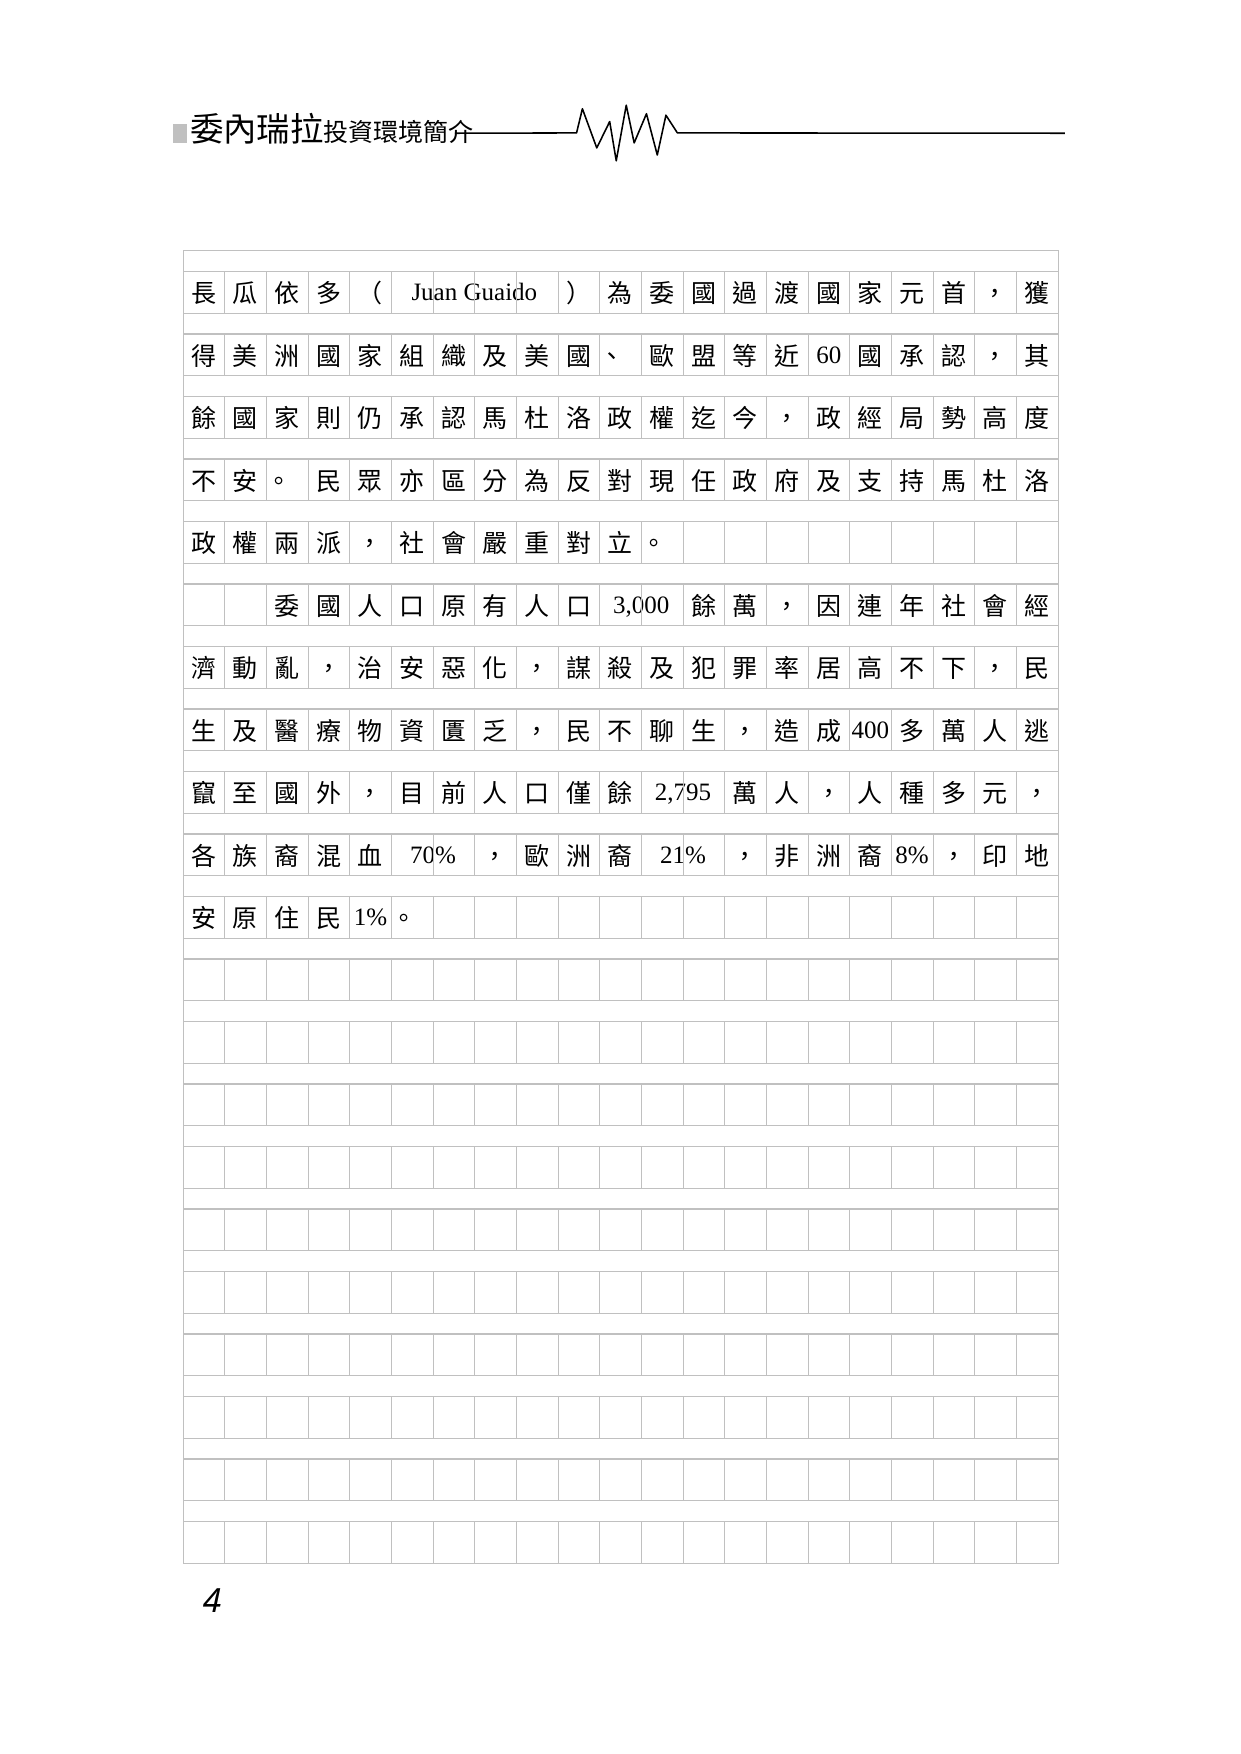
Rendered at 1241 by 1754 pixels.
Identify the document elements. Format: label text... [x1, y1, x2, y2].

text 委國人口原有人口3,000餘萬，因連年社會經濟動亂，治安惡化，謀殺及犯罪率居高不下，民生及醫療物資匱乏，民不聊生，造成400多萬人逃竄至國外，目前人口僅餘2,795萬人，人種多元，各族裔混血70%，歐洲裔21%，非洲裔8%，印地安原住民1%。 [184, 564, 1058, 583]
text 委國人口原有人口3,000餘萬，因連年社會經濟動亂，治安惡化，謀殺及犯罪率居高不下，民生及醫療物資匱乏，民不聊生，造成400多萬人逃竄至國外，目前人口僅餘2,795萬人，人種多元，各族裔混血70%，歐洲裔21%，非洲裔8%，印地安原住民1%。 [184, 876, 1058, 896]
text 由於政治經濟動盪，治安惡劣，犯罪率及謀殺率居高不下，2019年委國每10萬人中有60人遭到謀殺，居全美洲之冠，至2020年爆發「嚴重特殊傳染性肺炎」（COVID-19），在嚴格防疫管制下，謀殺率竟驟降50%。礙於民不聊生，人民紛紛走上街頭，原有之國會亦於2019年元月推選議長瓜依多（Juan Guaido）為委國過渡國家元首，獲得美洲國家組織及美國、歐盟等近60國承認，其餘國家則仍承認馬杜洛政權迄今，政經局勢高度不安。民眾亦區分為反對現任政府及支持馬杜洛政權兩派，社會嚴重對立。 [184, 314, 1058, 333]
text 由於政治經濟動盪，治安惡劣，犯罪率及謀殺率居高不下，2019年委國每10萬人中有60人遭到謀殺，居全美洲之冠，至2020年爆發「嚴重特殊傳染性肺炎」（COVID-19），在嚴格防疫管制下，謀殺率竟驟降50%。礙於民不聊生，人民紛紛走上街頭，原有之國會亦於2019年元月推選議長瓜依多（Juan Guaido）為委國過渡國家元首，獲得美洲國家組織及美國、歐盟等近60國承認，其餘國家則仍承認馬杜洛政權迄今，政經局勢高度不安。民眾亦區分為反對現任政府及支持馬杜洛政權兩派，社會嚴重對立。 [184, 501, 1058, 521]
text 由於政治經濟動盪，治安惡劣，犯罪率及謀殺率居高不下，2019年委國每10萬人中有60人遭到謀殺，居全美洲之冠，至2020年爆發「嚴重特殊傳染性肺炎」（COVID-19），在嚴格防疫管制下，謀殺率竟驟降50%。礙於民不聊生，人民紛紛走上街頭，原有之國會亦於2019年元月推選議長瓜依多（Juan Guaido）為委國過渡國家元首，獲得美洲國家組織及美國、歐盟等近60國承認，其餘國家則仍承認馬杜洛政權迄今，政經局勢高度不安。民眾亦區分為反對現任政府及支持馬杜洛政權兩派，社會嚴重對立。 [184, 376, 1058, 396]
text 委國人口原有人口3,000餘萬，因連年社會經濟動亂，治安惡化，謀殺及犯罪率居高不下，民生及醫療物資匱乏，民不聊生，造成400多萬人逃竄至國外，目前人口僅餘2,795萬人，人種多元，各族裔混血70%，歐洲裔21%，非洲裔8%，印地安原住民1%。 [184, 689, 1058, 708]
text 委國人口原有人口3,000餘萬，因連年社會經濟動亂，治安惡化，謀殺及犯罪率居高不下，民生及醫療物資匱乏，民不聊生，造成400多萬人逃竄至國外，目前人口僅餘2,795萬人，人種多元，各族裔混血70%，歐洲裔21%，非洲裔8%，印地安原住民1%。 [184, 626, 1058, 646]
text 由於政治經濟動盪，治安惡劣，犯罪率及謀殺率居高不下，2019年委國每10萬人中有60人遭到謀殺，居全美洲之冠，至2020年爆發「嚴重特殊傳染性肺炎」（COVID-19），在嚴格防疫管制下，謀殺率竟驟降50%。礙於民不聊生，人民紛紛走上街頭，原有之國會亦於2019年元月推選議長瓜依多（Juan Guaido）為委國過渡國家元首，獲得美洲國家組織及美國、歐盟等近60國承認，其餘國家則仍承認馬杜洛政權迄今，政經局勢高度不安。民眾亦區分為反對現任政府及支持馬杜洛政權兩派，社會嚴重對立。 [184, 251, 1058, 271]
text 由於政治經濟動盪，治安惡劣，犯罪率及謀殺率居高不下，2019年委國每10萬人中有60人遭到謀殺，居全美洲之冠，至2020年爆發「嚴重特殊傳染性肺炎」（COVID-19），在嚴格防疫管制下，謀殺率竟驟降50%。礙於民不聊生，人民紛紛走上街頭，原有之國會亦於2019年元月推選議長瓜依多（Juan Guaido）為委國過渡國家元首，獲得美洲國家組織及美國、歐盟等近60國承認，其餘國家則仍承認馬杜洛政權迄今，政經局勢高度不安。民眾亦區分為反對現任政府及支持馬杜洛政權兩派，社會嚴重對立。 [184, 439, 1058, 458]
text 委國人口原有人口3,000餘萬，因連年社會經濟動亂，治安惡化，謀殺及犯罪率居高不下，民生及醫療物資匱乏，民不聊生，造成400多萬人逃竄至國外，目前人口僅餘2,795萬人，人種多元，各族裔混血70%，歐洲裔21%，非洲裔8%，印地安原住民1%。 [184, 751, 1058, 771]
text 委國人口原有人口3,000餘萬，因連年社會經濟動亂，治安惡化，謀殺及犯罪率居高不下，民生及醫療物資匱乏，民不聊生，造成400多萬人逃竄至國外，目前人口僅餘2,795萬人，人種多元，各族裔混血70%，歐洲裔21%，非洲裔8%，印地安原住民1%。 [184, 814, 1058, 833]
